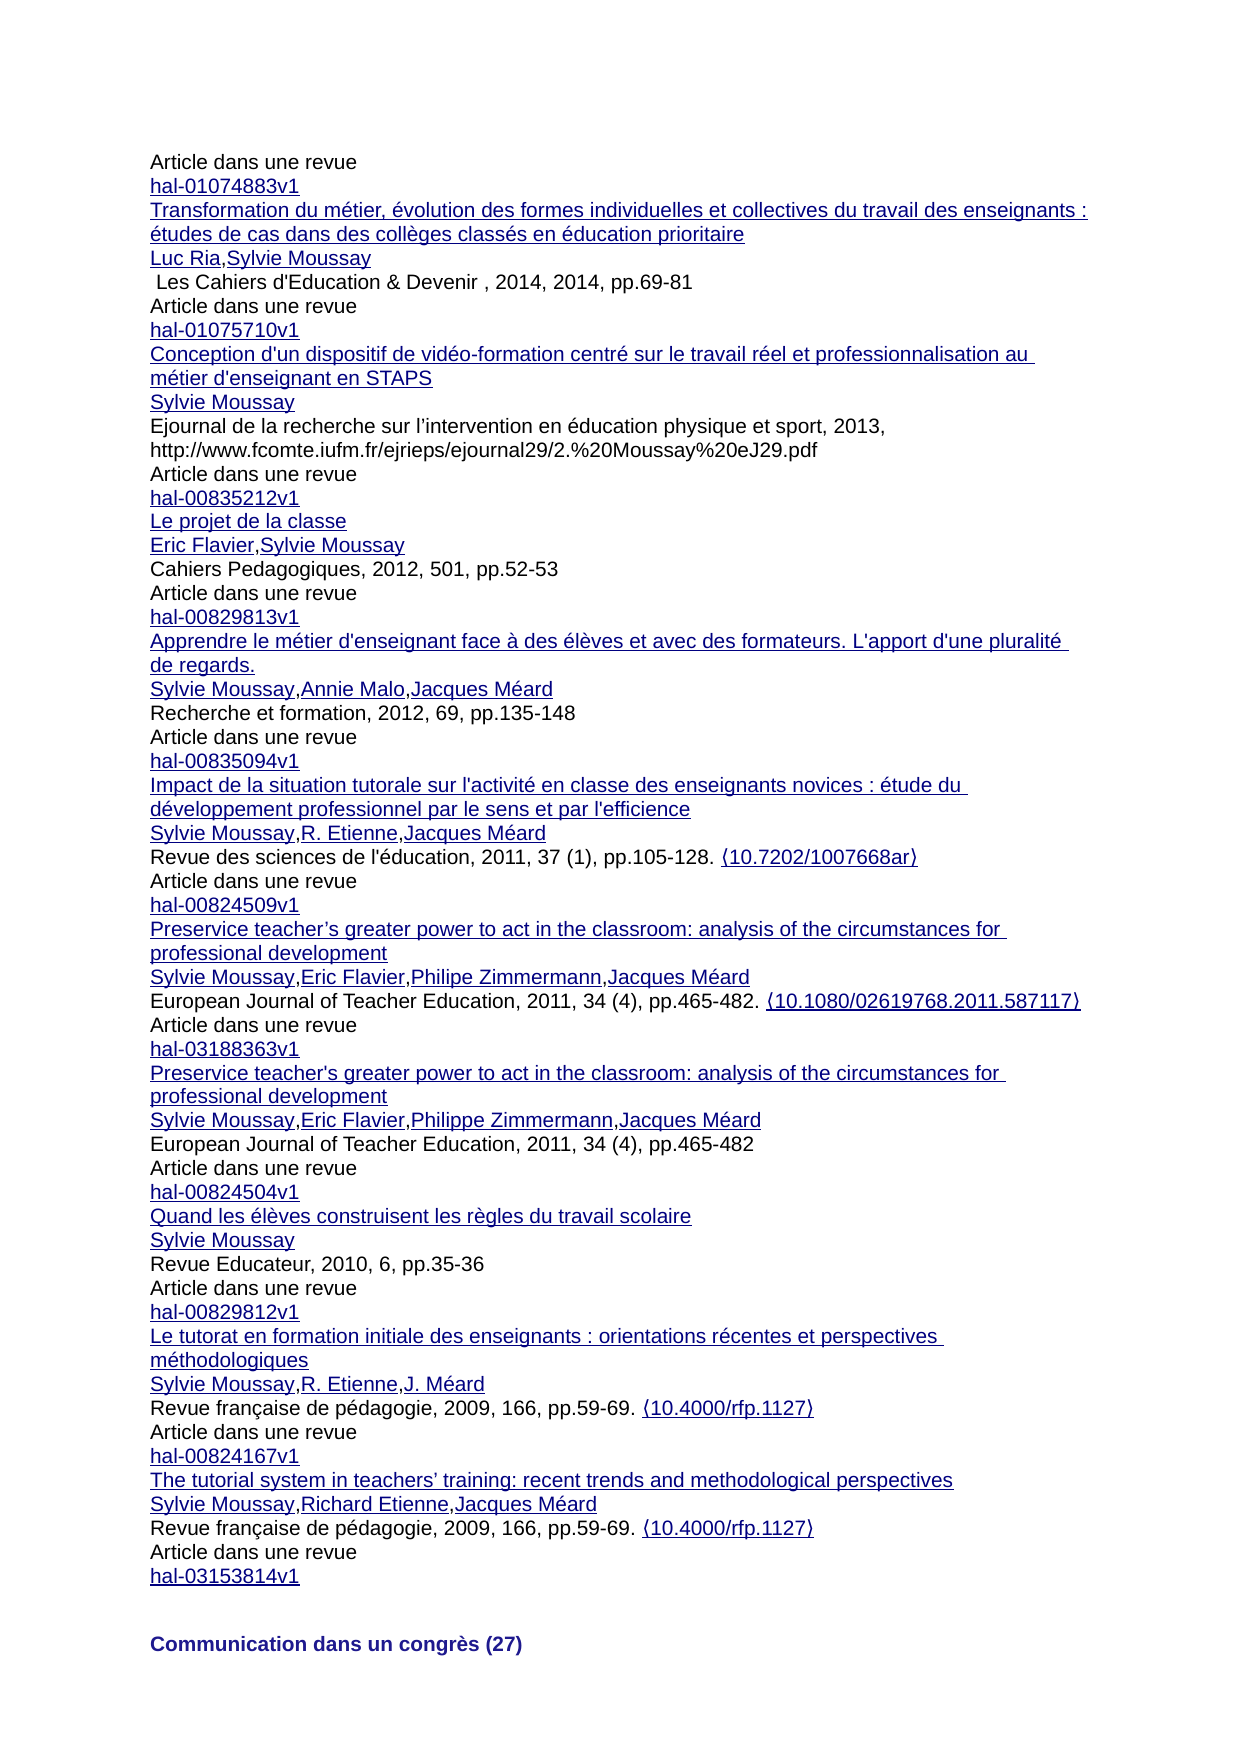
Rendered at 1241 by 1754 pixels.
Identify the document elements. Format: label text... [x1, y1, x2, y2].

table_cell Transformation du métier, évolution des formes individuelles et collectives du travail des enseignants : études de cas dans des collèges classés en éducation prioritaire Luc Ria,Sylvie Moussay Les Cahiers d'Education & Devenir , 2014, 2014, pp.69-81 Article dans une revue hal-01075710v1 [150, 198, 1090, 342]
table_cell Preservice teacher’s greater power to act in the classroom: analysis of the circumstances for professional development Sylvie Moussay,Eric Flavier,Philipe Zimmermann,Jacques Méard European Journal of Teacher Education, 2011, 34 (4), pp.465-482. ⟨10.1080/02619768.2011.587117⟩ Article dans une revue hal-03188363v1 [150, 917, 1090, 1060]
subtitle Communication dans un congrès (27) [150, 1632, 1090, 1656]
table_cell Le tutorat en formation initiale des enseignants : orientations récentes et perspectives méthodologiques Sylvie Moussay,R. Etienne,J. Méard Revue française de pédagogie, 2009, 166, pp.59-69. ⟨10.4000/rfp.1127⟩ Article dans une revue hal-00824167v1 [150, 1324, 1090, 1468]
table_cell Apprendre le métier d'enseignant face à des élèves et avec des formateurs. L'apport d'une pluralité de regards. Sylvie Moussay,Annie Malo,Jacques Méard Recherche et formation, 2012, 69, pp.135-148 Article dans une revue hal-00835094v1 [150, 629, 1090, 773]
table_cell Article dans une revue hal-01074883v1 [150, 150, 1090, 198]
table_cell Conception d'un dispositif de vidéo-formation centré sur le travail réel et professionnalisation au métier d'enseignant en STAPS Sylvie Moussay Ejournal de la recherche sur l’intervention en éducation physique et sport, 2013, http://www.fcomte.iufm.fr/ejrieps/ejournal29/2.%20Moussay%20eJ29.pdf Article dans une revue hal-00835212v1 [150, 342, 1090, 509]
table_cell Impact de la situation tutorale sur l'activité en classe des enseignants novices : étude du développement professionnel par le sens et par l'efficience Sylvie Moussay,R. Etienne,Jacques Méard Revue des sciences de l'éducation, 2011, 37 (1), pp.105-128. ⟨10.7202/1007668ar⟩ Article dans une revue hal-00824509v1 [150, 773, 1090, 917]
table_cell Quand les élèves construisent les règles du travail scolaire Sylvie Moussay Revue Educateur, 2010, 6, pp.35-36 Article dans une revue hal-00829812v1 [150, 1204, 1090, 1324]
table_cell The tutorial system in teachers’ training: recent trends and methodological perspectives Sylvie Moussay,Richard Etienne,Jacques Méard Revue française de pédagogie, 2009, 166, pp.59-69. ⟨10.4000/rfp.1127⟩ Article dans une revue hal-03153814v1 [150, 1468, 1090, 1587]
table_cell Preservice teacher's greater power to act in the classroom: analysis of the circumstances for professional development Sylvie Moussay,Eric Flavier,Philippe Zimmermann,Jacques Méard European Journal of Teacher Education, 2011, 34 (4), pp.465-482 Article dans une revue hal-00824504v1 [150, 1060, 1090, 1204]
table_cell Le projet de la classe Eric Flavier,Sylvie Moussay Cahiers Pedagogiques, 2012, 501, pp.52-53 Article dans une revue hal-00829813v1 [150, 509, 1090, 629]
